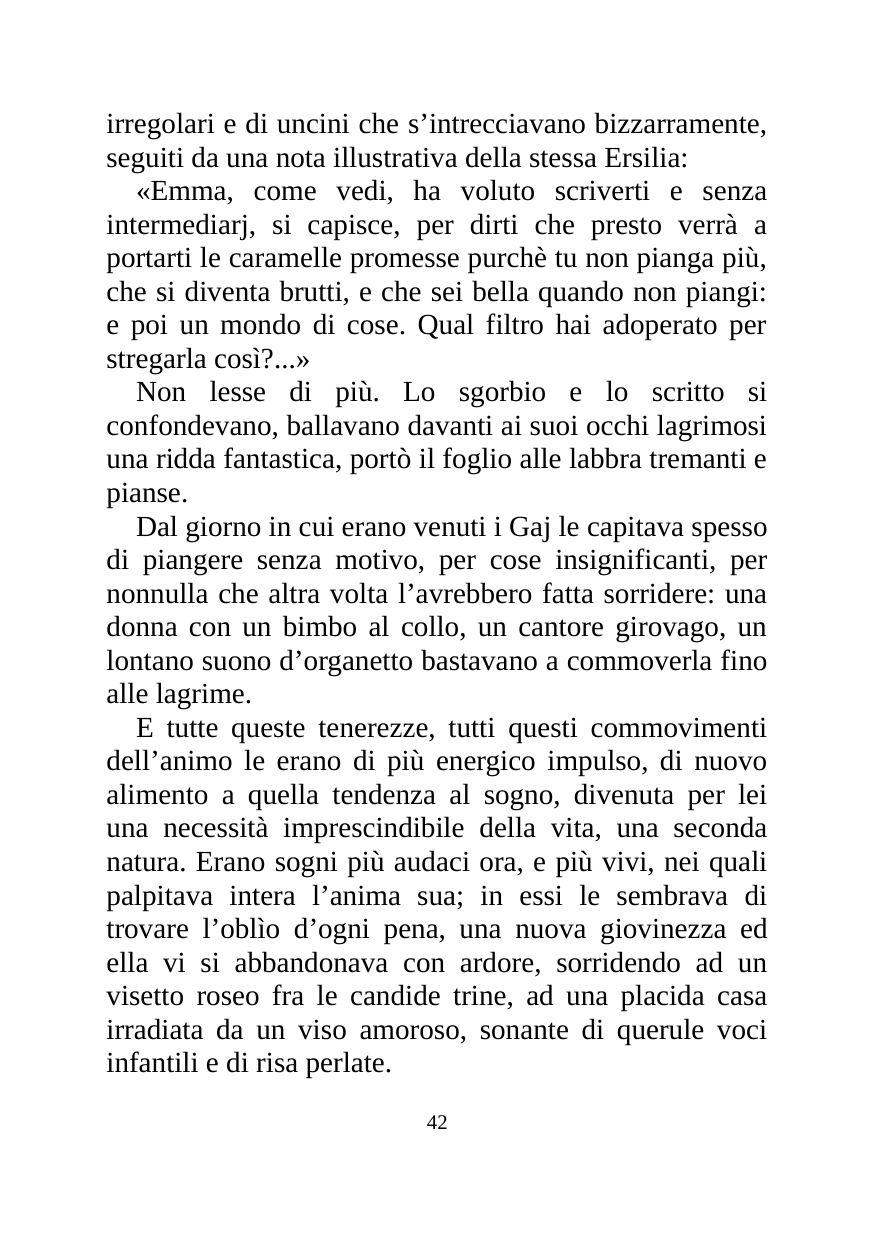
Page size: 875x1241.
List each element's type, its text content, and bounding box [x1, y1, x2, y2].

text Non lesse di più. Lo sgorbio e lo scritto si confondevano, ballavano davanti ai suoi occhi lagrimosi una ridda fantastica, portò il foglio alle labbra tremanti e pianse. [106, 374, 768, 509]
text Dal giorno in cui erano venuti i Gaj le capitava spesso di piangere senza motivo, per cose insignificanti, per nonnulla che altra volta l’avrebbero fatta sorridere: una donna con un bimbo al collo, un cantore girovago, un lontano suono d’organetto bastavano a commoverla fino alle lagrime. [106, 509, 768, 710]
text «Emma, come vedi, ha voluto scriverti e senza intermediarj, si capisce, per dirti che presto verrà a portarti le caramelle promesse purchè tu non pianga più, che si diventa brutti, e che sei bella quando non piangi: e poi un mondo di cose. Qual filtro hai adoperato per stregarla così?...» [106, 173, 768, 374]
text irregolari e di uncini che s’intrecciavano bizzarramente, seguiti da una nota illustrativa della stessa Ersilia: [106, 106, 768, 173]
text E tutte queste tenerezze, tutti questi commovimenti dell’animo le erano di più energico impulso, di nuovo alimento a quella tendenza al sogno, divenuta per lei una necessità imprescindibile della vita, una seconda natura. Erano sogni più audaci ora, e più vivi, nei quali palpitava intera l’anima sua; in essi le sembrava di trovare l’oblìo d’ogni pena, una nuova giovinezza ed ella vi si abbandonava con ardore, sorridendo ad un visetto roseo fra le candide trine, ad una placida casa irradiata da un viso amoroso, sonante di querule voci infantili e di risa perlate. [106, 710, 768, 1079]
